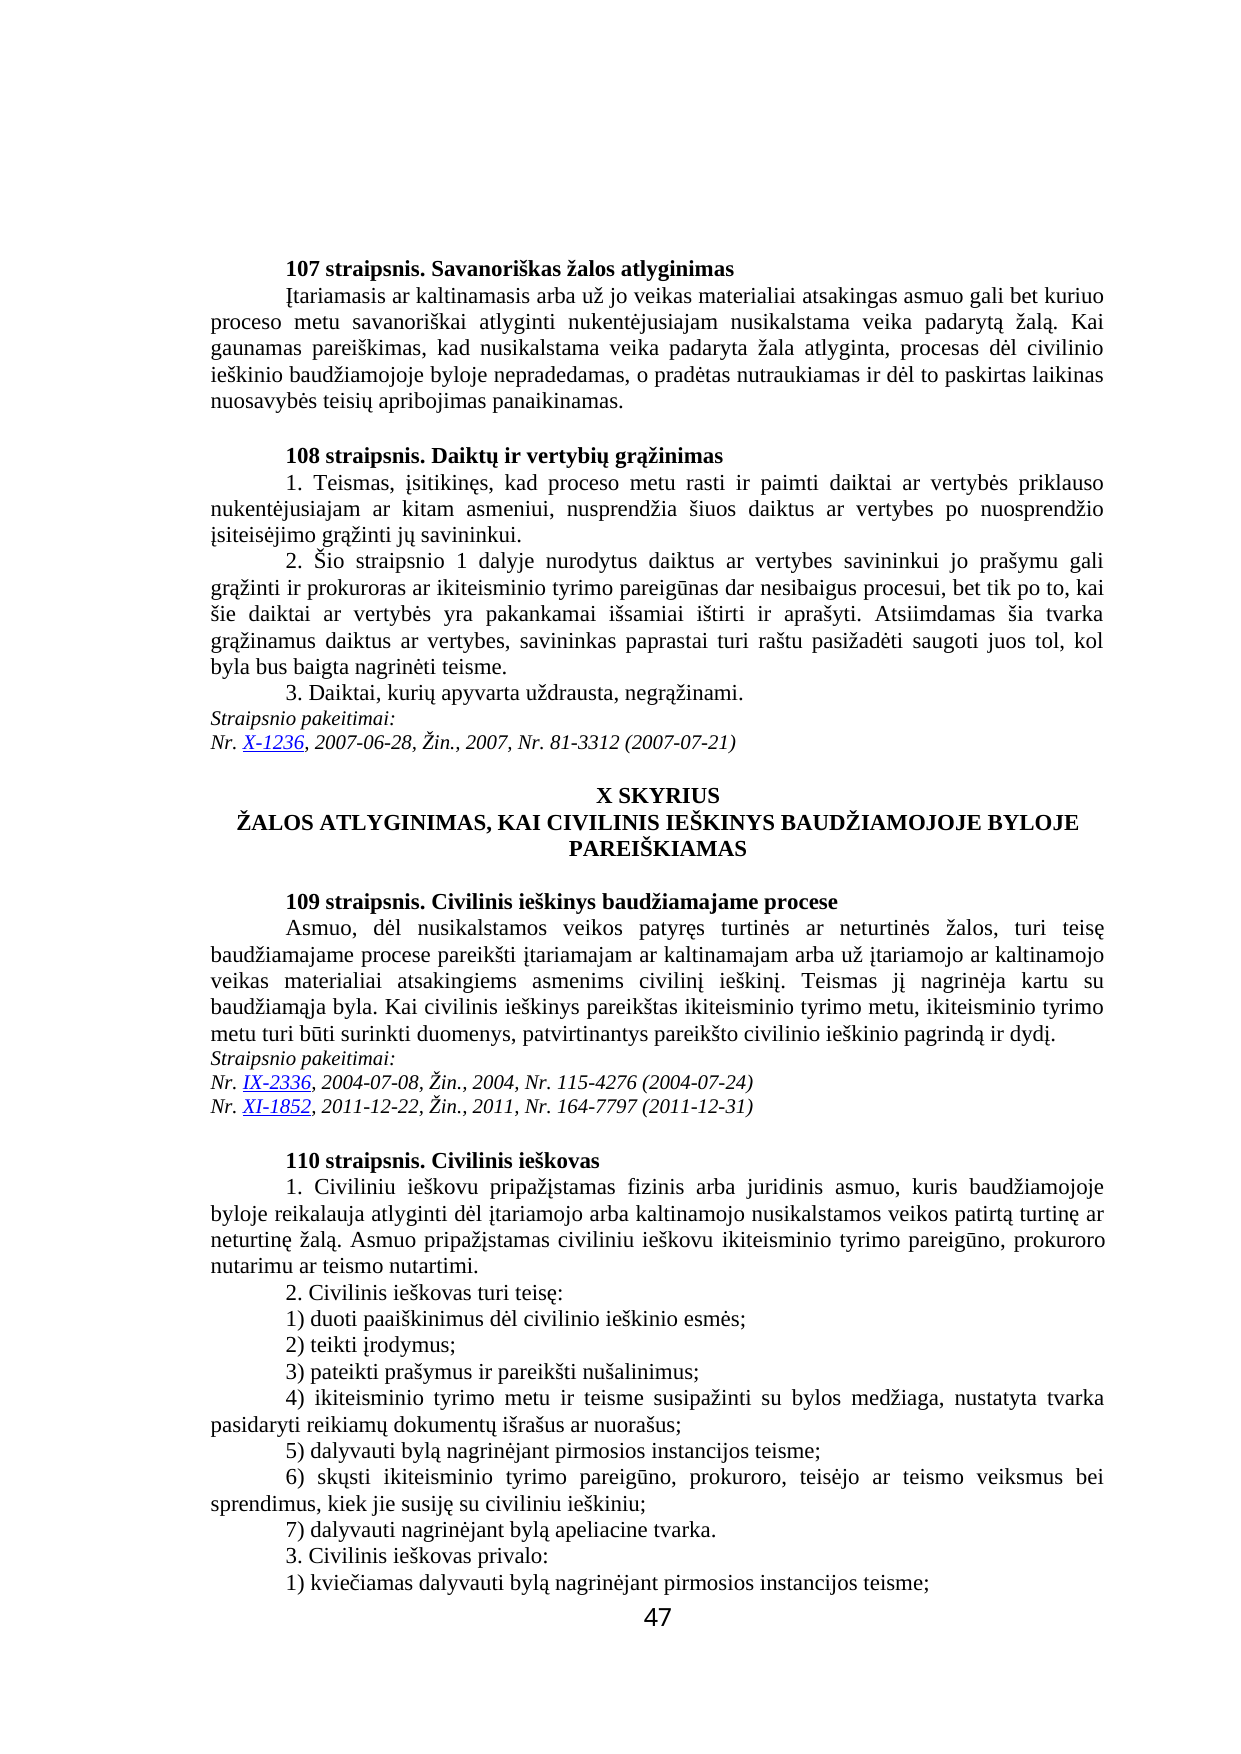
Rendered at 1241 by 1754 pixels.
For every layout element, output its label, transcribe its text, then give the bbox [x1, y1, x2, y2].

subtitle X skyrius [210, 783, 1105, 809]
text 1. Teismas, įsitikinęs, kad proceso metu rasti ir paimti daiktai ar vertybės priklauso nukentėjusiajam ar kitam asmeniui, nusprendžia šiuos daiktus ar vertybes po nuosprendžio įsiteisėjimo grąžinti jų savininkui. [210, 468, 1105, 548]
text Nr. IX-2336, 2004-07-08, Žin., 2004, Nr. 115-4276 (2004-07-24) [210, 1070, 1105, 1094]
text Nr. XI-1852, 2011-12-22, Žin., 2011, Nr. 164-7797 (2011-12-31) [210, 1094, 1105, 1118]
text Nr. X-1236, 2007-06-28, Žin., 2007, Nr. 81-3312 (2007-07-21) [210, 730, 1105, 754]
text 6) skųsti ikiteisminio tyrimo pareigūno, prokuroro, teisėjo ar teismo veiksmus bei sprendimus, kiek jie susiję su civiliniu ieškiniu; [210, 1463, 1105, 1516]
text 2. Civilinis ieškovas turi teisę: [210, 1279, 1105, 1305]
text Straipsnio pakeitimai: [210, 706, 1105, 730]
text 2. Šio straipsnio 1 dalyje nurodytus daiktus ar vertybes savininkui jo prašymu gali grąžinti ir prokuroras ar ikiteisminio tyrimo pareigūnas dar nesibaigus procesui, bet tik po to, kai šie daiktai ar vertybės yra pakankamai išsamiai ištirti ir aprašyti. Atsiimdamas šia tvarka grąžinamus daiktus ar vertybes, savininkas paprastai turi raštu pasižadėti saugoti juos tol, kol byla bus baigta nagrinėti teisme. [210, 548, 1105, 679]
text 1) duoti paaiškinimus dėl civilinio ieškinio esmės; [210, 1305, 1105, 1332]
text 3. Civilinis ieškovas privalo: [210, 1542, 1105, 1569]
text 4) ikiteisminio tyrimo metu ir teisme susipažinti su bylos medžiaga, nustatyta tvarka pasidaryti reikiamų dokumentų išrašus ar nuorašus; [210, 1384, 1105, 1437]
text 109 straipsnis. Civilinis ieškinys baudžiamajame procese [210, 888, 1105, 914]
text 110 straipsnis. Civilinis ieškovas [210, 1147, 1105, 1173]
text 107 straipsnis. Savanoriškas žalos atlyginimas [210, 255, 1105, 282]
text Asmuo, dėl nusikalstamos veikos patyręs turtinės ar neturtinės žalos, turi teisę baudžiamajame procese pareikšti įtariamajam ar kaltinamajam arba už įtariamojo ar kaltinamojo veikas materialiai atsakingiems asmenims civilinį ieškinį. Teismas jį nagrinėja kartu su baudžiamąja byla. Kai civilinis ieškinys pareikštas ikiteisminio tyrimo metu, ikiteisminio tyrimo metu turi būti surinkti duomenys, patvirtinantys pareikšto civilinio ieškinio pagrindą ir dydį. [210, 914, 1105, 1046]
text Straipsnio pakeitimai: [210, 1046, 1105, 1070]
text 1. Civiliniu ieškovu pripažįstamas fizinis arba juridinis asmuo, kuris baudžiamojoje byloje reikalauja atlyginti dėl įtariamojo arba kaltinamojo nusikalstamos veikos patirtą turtinę ar neturtinę žalą. Asmuo pripažįstamas civiliniu ieškovu ikiteisminio tyrimo pareigūno, prokuroro nutarimu ar teismo nutartimi. [210, 1173, 1105, 1279]
text 3) pateikti prašymus ir pareikšti nušalinimus; [210, 1358, 1105, 1384]
text 7) dalyvauti nagrinėjant bylą apeliacine tvarka. [210, 1516, 1105, 1542]
text 108 straipsnis. Daiktų ir vertybių grąžinimas [210, 442, 1105, 468]
text 5) dalyvauti bylą nagrinėjant pirmosios instancijos teisme; [210, 1437, 1105, 1463]
text 1) kviečiamas dalyvauti bylą nagrinėjant pirmosios instancijos teisme; [210, 1569, 1105, 1595]
text 2) teikti įrodymus; [210, 1332, 1105, 1358]
text Įtariamasis ar kaltinamasis arba už jo veikas materialiai atsakingas asmuo gali bet kuriuo proceso metu savanoriškai atlyginti nukentėjusiajam nusikalstama veika padarytą žalą. Kai gaunamas pareiškimas, kad nusikalstama veika padaryta žala atlyginta, procesas dėl civilinio ieškinio baudžiamojoje byloje nepradedamas, o pradėtas nutraukiamas ir dėl to paskirtas laikinas nuosavybės teisių apribojimas panaikinamas. [210, 282, 1105, 413]
text 3. Daiktai, kurių apyvarta uždrausta, negrąžinami. [210, 679, 1105, 706]
text Žalos atlyginimas, kai civilinis ieškinys baudžiamojoje byloje pareiškiamas [210, 809, 1105, 862]
